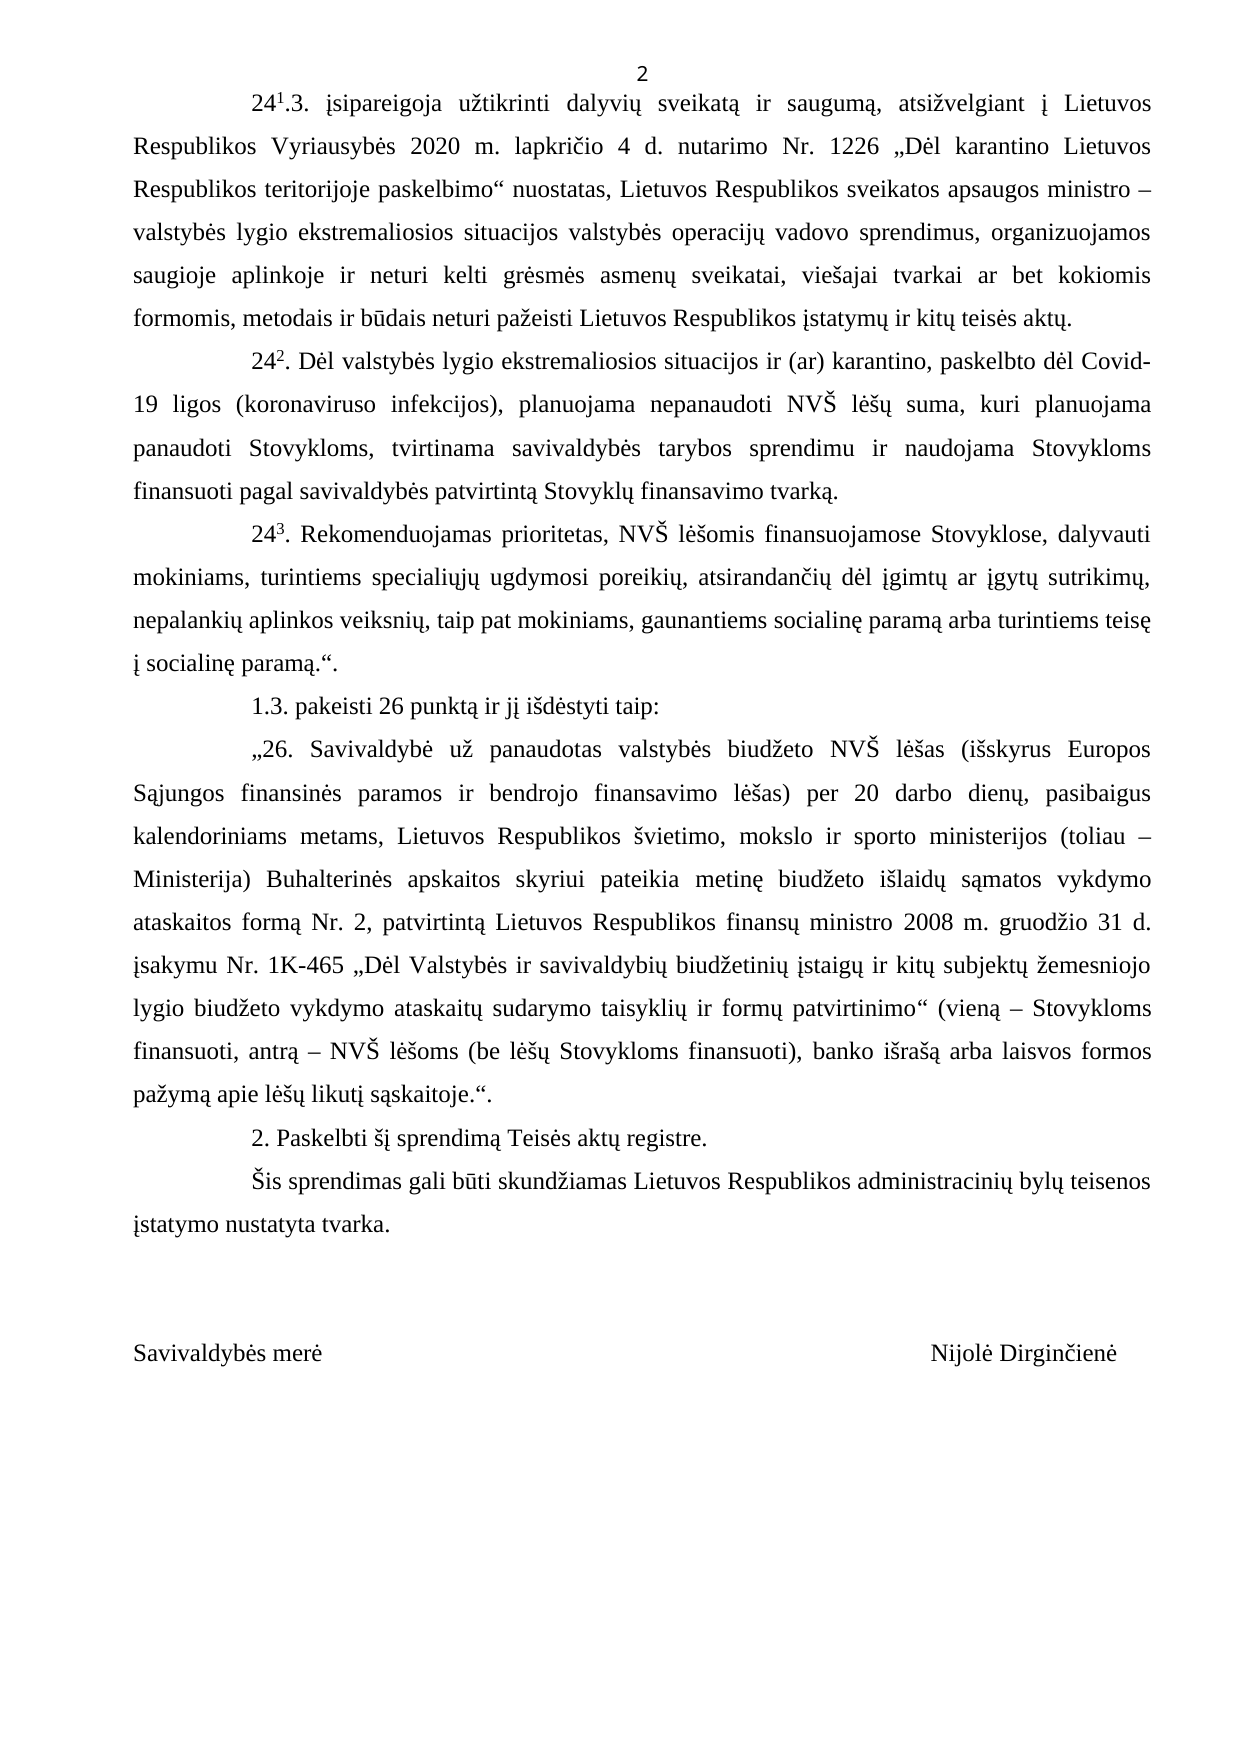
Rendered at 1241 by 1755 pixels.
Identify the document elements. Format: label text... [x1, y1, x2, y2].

text „26. Savivaldybė už panaudotas valstybės biudžeto NVŠ lėšas (išskyrus Europos Sąjungos finansinės paramos ir bendrojo finansavimo lėšas) per 20 darbo dienų, pasibaigus kalendoriniams metams, Lietuvos Respublikos švietimo, mokslo ir sporto ministerijos (toliau – Ministerija) Buhalterinės apskaitos skyriui pateikia metinę biudžeto išlaidų sąmatos vykdymo ataskaitos formą Nr. 2, patvirtintą Lietuvos Respublikos finansų ministro 2008 m. gruodžio 31 d. įsakymu Nr. 1K-465 „Dėl Valstybės ir savivaldybių biudžetinių įstaigų ir kitų subjektų žemesniojo lygio biudžeto vykdymo ataskaitų sudarymo taisyklių ir formų patvirtinimo“ (vieną – Stovykloms finansuoti, antrą – NVŠ lėšoms (be lėšų Stovykloms finansuoti), banko išrašą arba laisvos formos pažymą apie lėšų likutį sąskaitoje.“. [133, 734, 1152, 1108]
text Savivaldybės merė Nijolė Dirginčienė [133, 1338, 1152, 1367]
text 2. Paskelbti šį sprendimą Teisės aktų registre. [133, 1123, 1152, 1151]
text 243. Rekomenduojamas prioritetas, NVŠ lėšomis finansuojamose Stovyklose, dalyvauti mokiniams, turintiems specialiųjų ugdymosi poreikių, atsirandančių dėl įgimtų ar įgytų sutrikimų, nepalankių aplinkos veiksnių, taip pat mokiniams, gaunantiems socialinę paramą arba turintiems teisę į socialinę paramą.“. [133, 519, 1152, 677]
text 242. Dėl valstybės lygio ekstremaliosios situacijos ir (ar) karantino, paskelbto dėl Covid-19 ligos (koronaviruso infekcijos), planuojama nepanaudoti NVŠ lėšų suma, kuri planuojama panaudoti Stovykloms, tvirtinama savivaldybės tarybos sprendimu ir naudojama Stovykloms finansuoti pagal savivaldybės patvirtintą Stovyklų finansavimo tvarką. [133, 346, 1152, 504]
text Šis sprendimas gali būti skundžiamas Lietuvos Respublikos administracinių bylų teisenos įstatymo nustatyta tvarka. [133, 1166, 1152, 1238]
text 1.3. pakeisti 26 punktą ir jį išdėstyti taip: [133, 691, 1152, 720]
text 241.3. įsipareigoja užtikrinti dalyvių sveikatą ir saugumą, atsižvelgiant į Lietuvos Respublikos Vyriausybės 2020 m. lapkričio 4 d. nutarimo Nr. 1226 „Dėl karantino Lietuvos Respublikos teritorijoje paskelbimo“ nuostatas, Lietuvos Respublikos sveikatos apsaugos ministro – valstybės lygio ekstremaliosios situacijos valstybės operacijų vadovo sprendimus, organizuojamos saugioje aplinkoje ir neturi kelti grėsmės asmenų sveikatai, viešajai tvarkai ar bet kokiomis formomis, metodais ir būdais neturi pažeisti Lietuvos Respublikos įstatymų ir kitų teisės aktų. [133, 88, 1152, 332]
